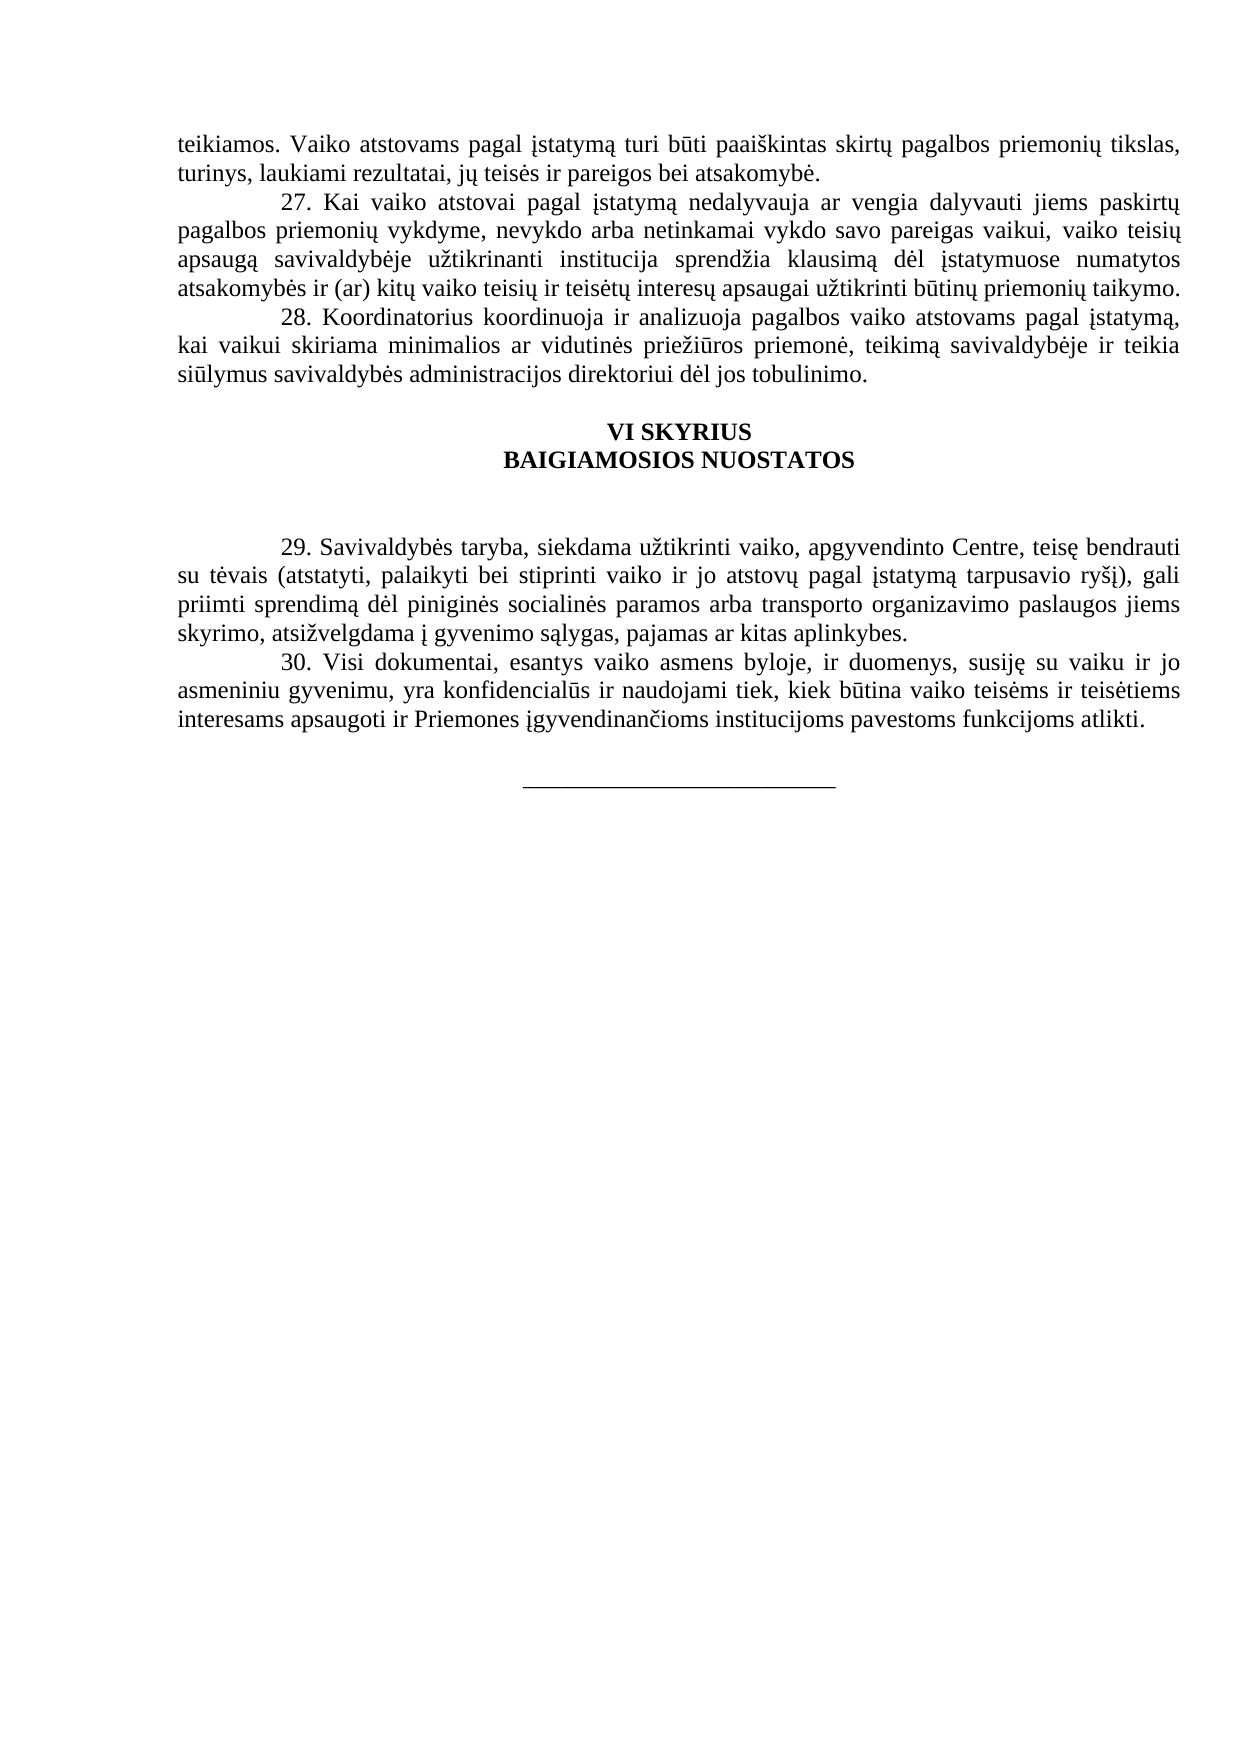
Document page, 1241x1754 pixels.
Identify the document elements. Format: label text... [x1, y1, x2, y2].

text 27. Kai vaiko atstovai pagal įstatymą nedalyvauja ar vengia dalyvauti jiems paskirtų pagalbos priemonių vykdyme, nevykdo arba netinkamai vykdo savo pareigas vaikui, vaiko teisių apsaugą savivaldybėje užtikrinanti institucija sprendžia klausimą dėl įstatymuose numatytos atsakomybės ir (ar) kitų vaiko teisių ir teisėtų interesų apsaugai užtikrinti būtinų priemonių taikymo. [177, 187, 1181, 302]
text BAIGIAMOSIOS NUOSTATOS [177, 445, 1181, 474]
text 29. Savivaldybės taryba, siekdama užtikrinti vaiko, apgyvendinto Centre, teisę bendrauti su tėvais (atstatyti, palaikyti bei stiprinti vaiko ir jo atstovų pagal įstatymą tarpusavio ryšį), gali priimti sprendimą dėl piniginės socialinės paramos arba transporto organizavimo paslaugos jiems skyrimo, atsižvelgdama į gyvenimo sąlygas, pajamas ar kitas aplinkybes. [177, 532, 1181, 647]
text 28. Koordinatorius koordinuoja ir analizuoja pagalbos vaiko atstovams pagal įstatymą, kai vaikui skiriama minimalios ar vidutinės priežiūros priemonė, teikimą savivaldybėje ir teikia siūlymus savivaldybės administracijos direktoriui dėl jos tobulinimo. [177, 302, 1181, 388]
text VI SKYRIUS [177, 417, 1181, 445]
text 30. Visi dokumentai, esantys vaiko asmens byloje, ir duomenys, susiję su vaiku ir jo asmeniniu gyvenimu, yra konfidencialūs ir naudojami tiek, kiek būtina vaiko teisėms ir teisėtiems interesams apsaugoti ir Priemones įgyvendinančioms institucijoms pavestoms funkcijoms atlikti. [177, 647, 1181, 733]
text _________________________ [177, 762, 1181, 790]
text teikiamos. Vaiko atstovams pagal įstatymą turi būti paaiškintas skirtų pagalbos priemonių tikslas, turinys, laukiami rezultatai, jų teisės ir pareigos bei atsakomybė. [177, 129, 1181, 187]
